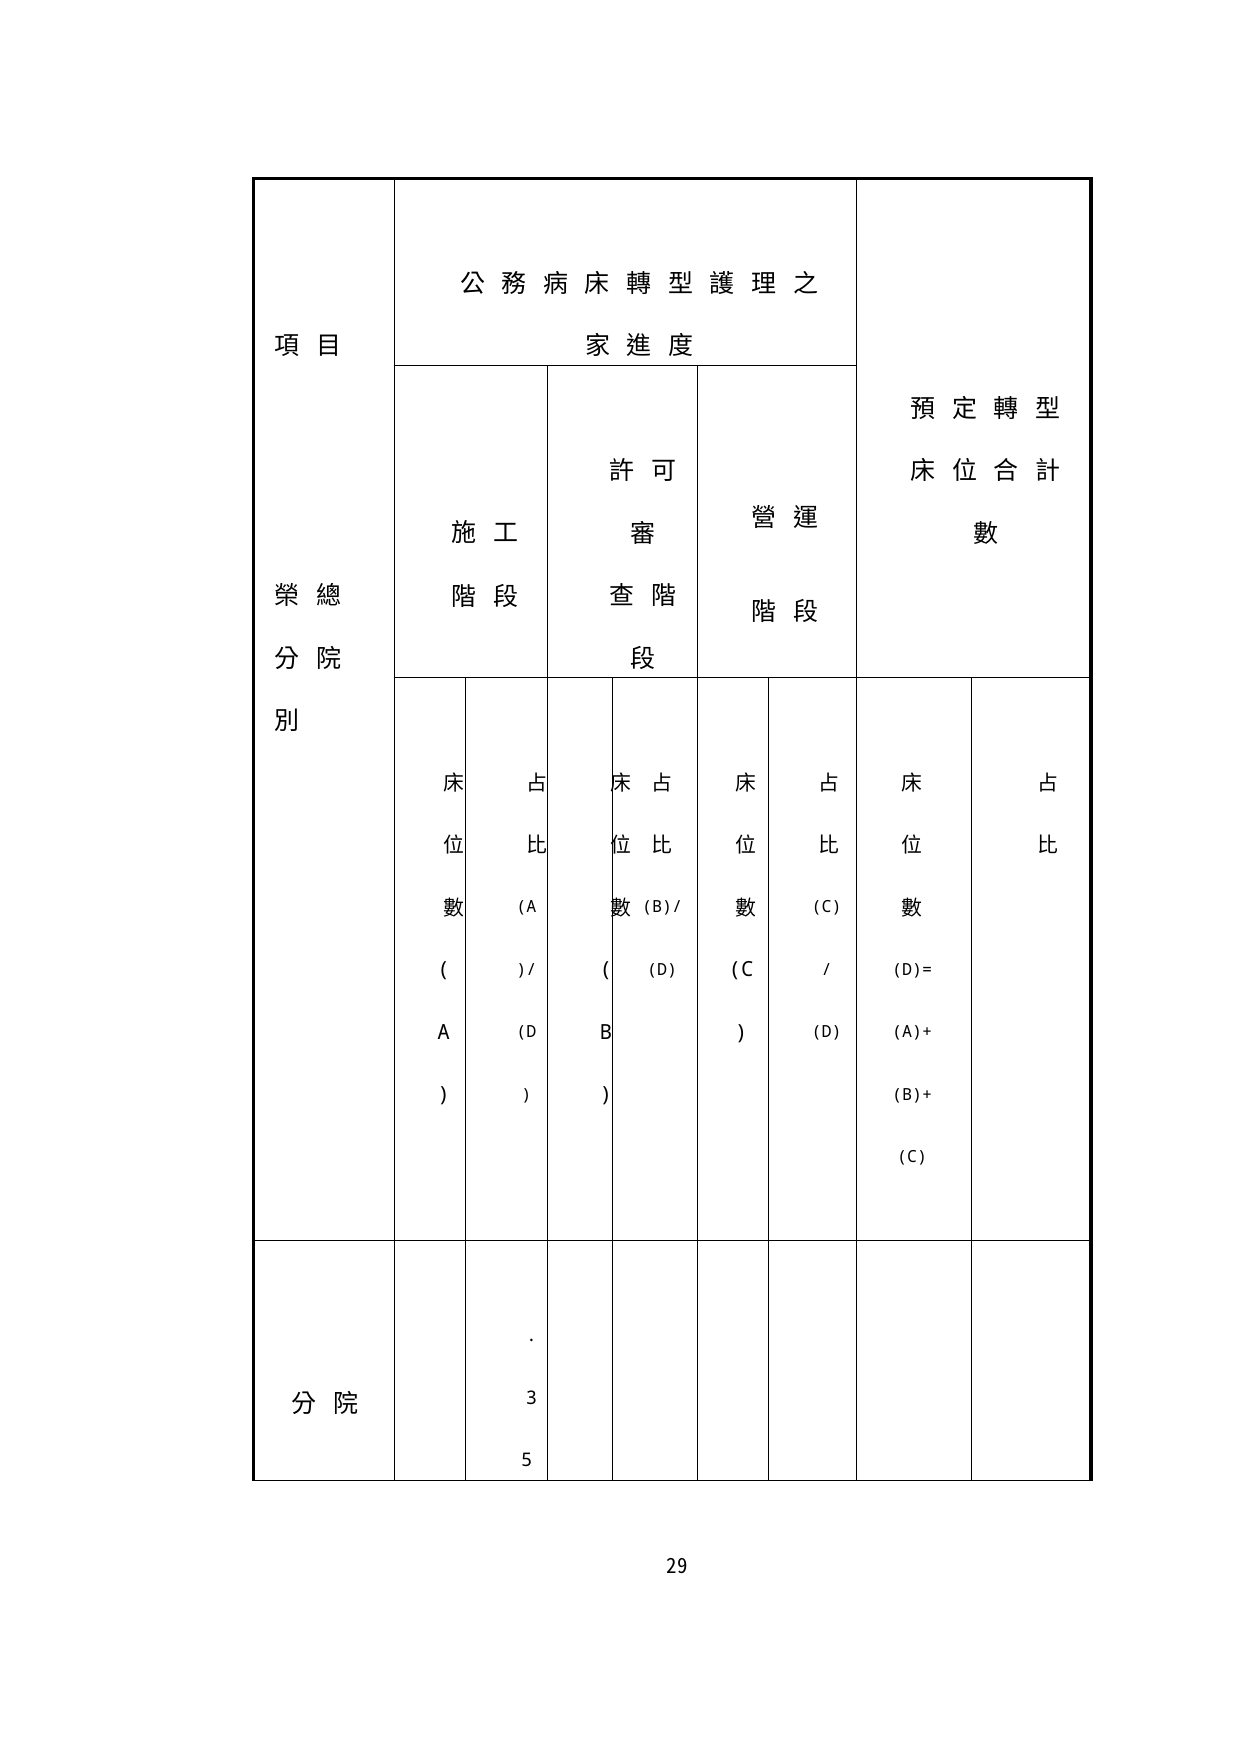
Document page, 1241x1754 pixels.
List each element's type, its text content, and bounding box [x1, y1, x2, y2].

table_cell 施工 階段 [395, 366, 547, 677]
table_cell [972, 1241, 1089, 1480]
table_cell 床位數 (B) [548, 678, 612, 1240]
table_cell .35 [466, 1241, 547, 1480]
table_cell [613, 1241, 697, 1480]
table_cell [857, 1241, 971, 1480]
table_cell 占比 [972, 678, 1089, 1240]
table_cell 床位數 (C) [698, 678, 768, 1240]
table_cell 床位數 (A) [395, 678, 465, 1240]
table_cell 占比 (A)/(D) [466, 678, 547, 1240]
table_cell 占比 (C)/(D) [769, 678, 856, 1240]
table_cell 床位數 (D)= (A)+(B)+(C) [857, 678, 971, 1240]
table_cell 分院 [255, 1241, 394, 1480]
table_cell [698, 1241, 768, 1480]
table_cell [395, 1241, 465, 1480]
table_cell 占比 (B)/(D) [613, 678, 697, 1240]
table_cell [769, 1241, 856, 1480]
table_header 公務病床轉型護理之家進度 [395, 180, 856, 365]
table_cell 營運 階段 [698, 366, 856, 677]
table_cell 許可審 查階段 [548, 366, 697, 677]
table_header 預定轉型 床位合計數 [857, 180, 1089, 677]
table_cell [548, 1241, 612, 1480]
table_header 項目 榮總 分院別 [255, 180, 394, 1240]
